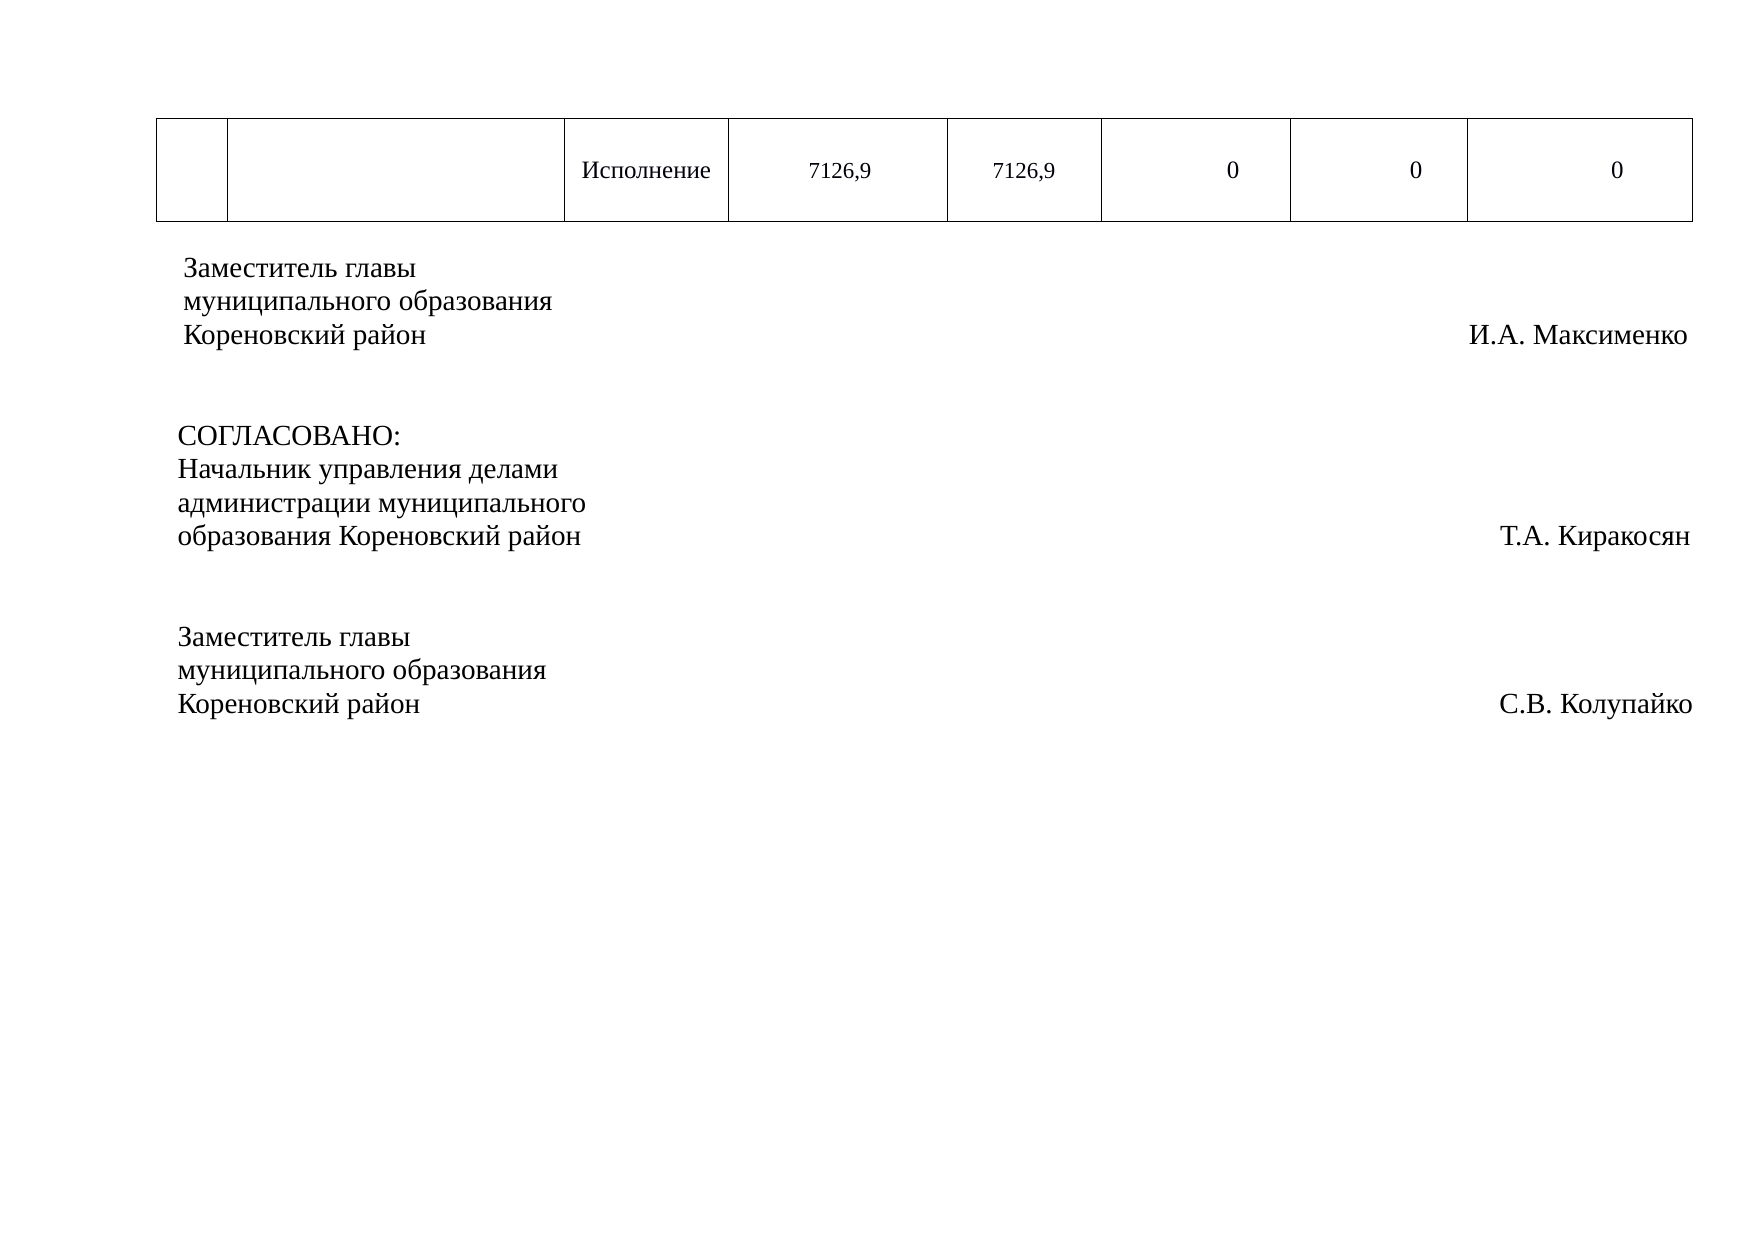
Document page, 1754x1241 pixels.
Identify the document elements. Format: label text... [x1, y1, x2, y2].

text Заместитель главы [177, 619, 1695, 652]
text администрации муниципального [177, 485, 1695, 518]
table_cell [228, 119, 564, 221]
table_cell 7126,9 [729, 119, 947, 221]
table_cell 7126,9 [948, 119, 1101, 221]
table_cell 0 [1291, 119, 1467, 221]
text СОГЛАСОВАНО: [177, 418, 1695, 451]
text образования Кореновский район Т.А. Киракосян [177, 518, 1695, 552]
text муниципального образования [183, 283, 1695, 317]
text Начальник управления делами [177, 451, 1695, 485]
text Кореновский район И.А. Максименко [183, 317, 1695, 351]
text Кореновский район С.В. Колупайко [177, 686, 1695, 719]
table_cell Исполнение [565, 119, 728, 221]
table_cell 0 [1102, 119, 1290, 221]
table_cell 0 [1468, 119, 1692, 221]
table_cell [157, 119, 227, 221]
text Заместитель главы [183, 250, 1695, 283]
text муниципального образования [177, 652, 1695, 686]
